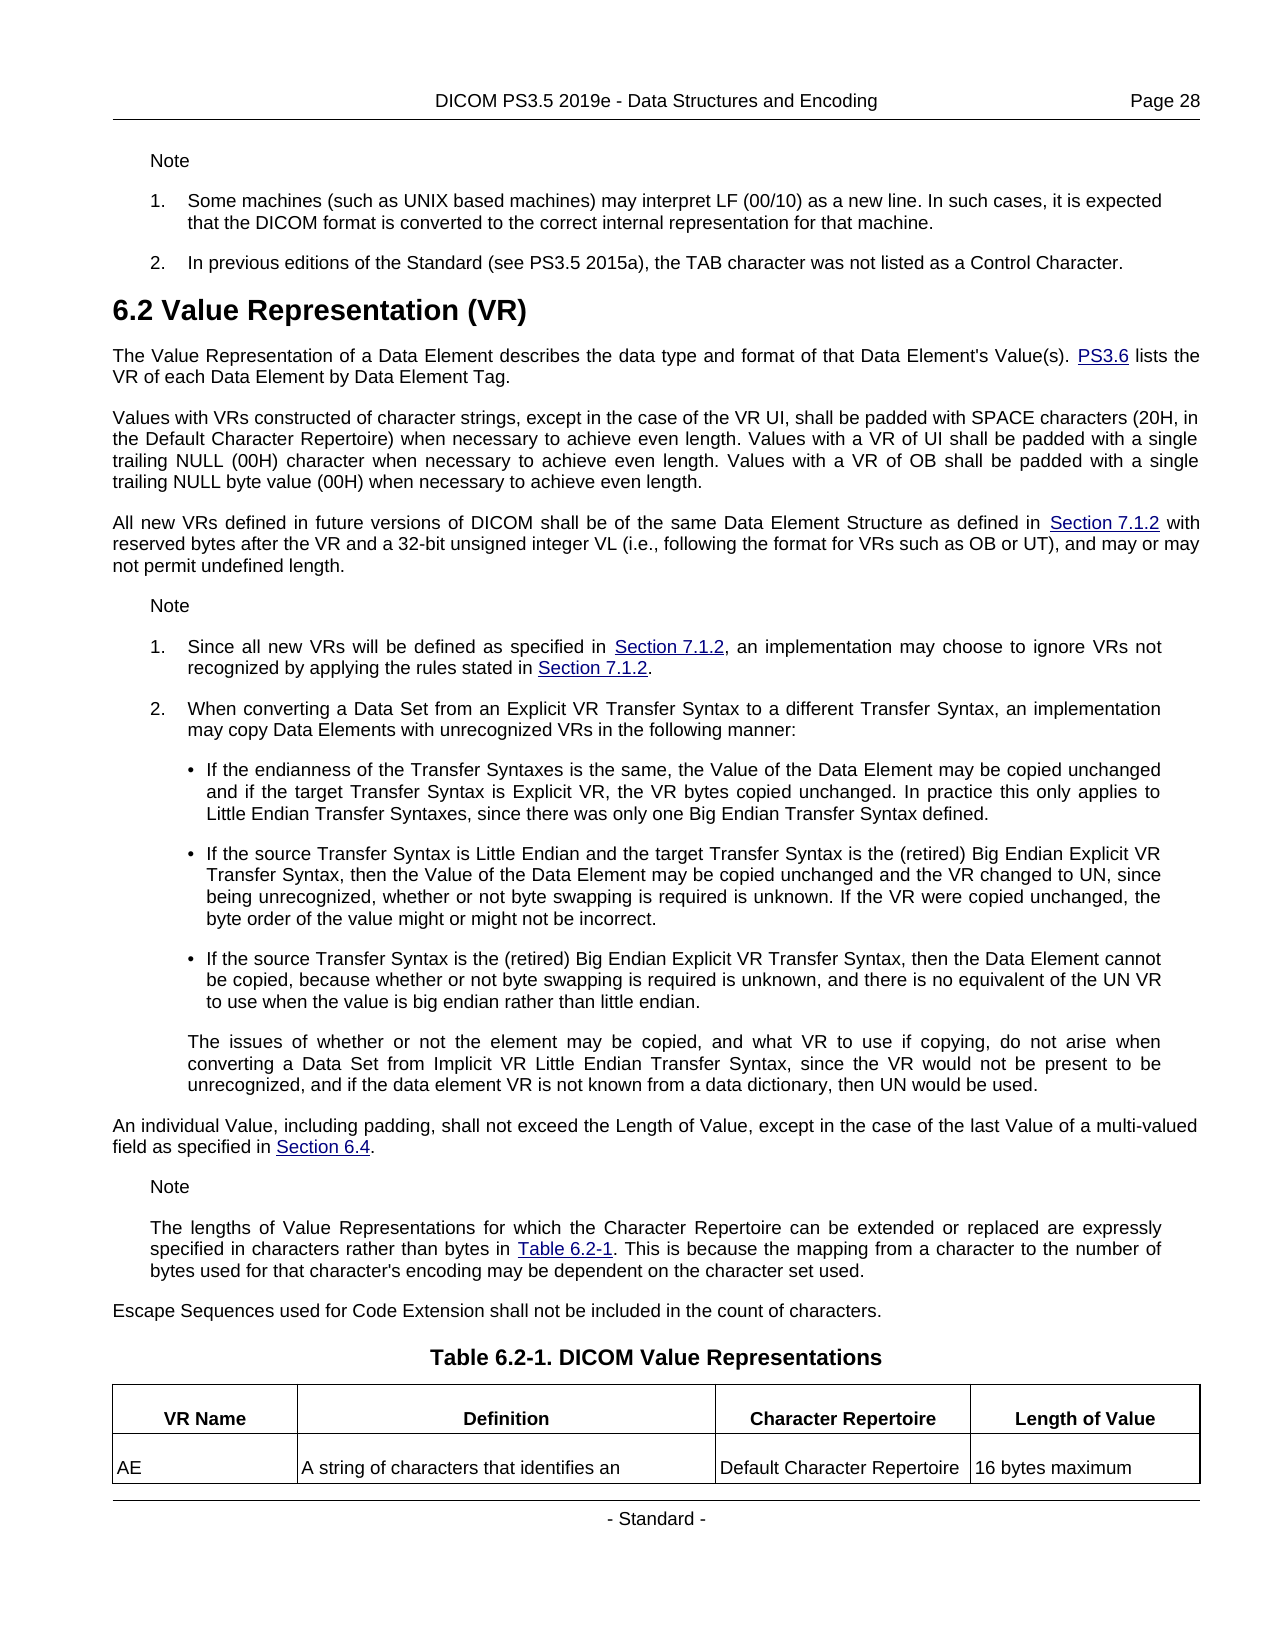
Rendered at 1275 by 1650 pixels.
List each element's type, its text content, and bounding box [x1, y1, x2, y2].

text All new VRs defined in future versions of DICOM shall be of the same Data Element Structure as defined in Section 7.1.2 with reserved bytes after the VR and a 32-bit unsigned integer VL (i.e., following the format for VRs such as OB or UT), and may or may not permit undefined length. [112, 512, 1200, 576]
text 2. When converting a Data Set from an Explicit VR Transfer Syntax to a different Transfer Syntax, an implementation may copy Data Elements with unrecognized VRs in the following manner: [150, 697, 1162, 740]
text 1. Since all new VRs will be defined as specified in Section 7.1.2, an implementation may choose to ignore VRs not recognized by applying the rules stated in Section 7.1.2. [150, 635, 1162, 678]
text 6.2 Value Representation (VR) [112, 292, 1200, 326]
text The issues of whether or not the element may be copied, and what VR to use if copying, do not arise when converting a Data Set from Implicit VR Little Endian Transfer Syntax, since the VR would not be present to be unrecognized, and if the data element VR is not known from a data dictionary, then UN would be used. [187, 1031, 1162, 1096]
text 2. In previous editions of the Standard (see PS3.5 2015a), the TAB character was not listed as a Control Character. [150, 252, 1162, 274]
table_header VR Name [113, 1385, 297, 1433]
text Note [150, 150, 1162, 172]
text Note [150, 595, 1162, 617]
table_cell 16 bytes maximum [971, 1434, 1199, 1483]
text • If the source Transfer Syntax is Little Endian and the target Transfer Syntax is the (retired) Big Endian Explicit VR Transfer Syntax, then the Value of the Data Element may be copied unchanged and the VR changed to UN, since being unrecognized, whether or not byte swapping is required is unknown. If the VR were copied unchanged, the byte order of the value might or might not be incorrect. [187, 843, 1162, 929]
text 1. Some machines (such as UNIX based machines) may interpret LF (00/10) as a new line. In such cases, it is expected that the DICOM format is converted to the correct internal representation for that machine. [150, 190, 1162, 233]
text Table 6.2-1. DICOM Value Representations [112, 1344, 1200, 1370]
text Note [150, 1176, 1162, 1198]
table_header Character Repertoire [716, 1385, 970, 1433]
table_cell AE [113, 1434, 297, 1483]
table_cell Default Character Repertoire [716, 1434, 970, 1483]
text The lengths of Value Representations for which the Character Repertoire can be extended or replaced are expressly specified in characters rather than bytes in Table 6.2-1. This is because the mapping from a character to the number of bytes used for that character's encoding may be dependent on the character set used. [150, 1217, 1162, 1281]
text • If the source Transfer Syntax is the (retired) Big Endian Explicit VR Transfer Syntax, then the Data Element cannot be copied, because whether or not byte swapping is required is unknown, and there is no equivalent of the UN VR to use when the value is big endian rather than little endian. [187, 948, 1162, 1012]
table_cell A string of characters that identifies an [298, 1434, 715, 1483]
text • If the endianness of the Transfer Syntaxes is the same, the Value of the Data Element may be copied unchanged and if the target Transfer Syntax is Explicit VR, the VR bytes copied unchanged. In practice this only applies to Little Endian Transfer Syntaxes, since there was only one Big Endian Transfer Syntax defined. [187, 759, 1162, 824]
text Escape Sequences used for Code Extension shall not be included in the count of characters. [112, 1300, 1200, 1322]
table_header Definition [298, 1385, 715, 1433]
text Values with VRs constructed of character strings, except in the case of the VR UI, shall be padded with SPACE characters (20H, in the Default Character Repertoire) when necessary to achieve even length. Values with a VR of UI shall be padded with a single trailing NULL (00H) character when necessary to achieve even length. Values with a VR of OB shall be padded with a single trailing NULL byte value (00H) when necessary to achieve even length. [112, 407, 1200, 493]
text The Value Representation of a Data Element describes the data type and format of that Data Element's Value(s). PS3.6 lists the VR of each Data Element by Data Element Tag. [112, 345, 1200, 388]
table_header Length of Value [971, 1385, 1199, 1433]
text An individual Value, including padding, shall not exceed the Length of Value, except in the case of the last Value of a multi-valued field as specified in Section 6.4. [112, 1114, 1200, 1158]
